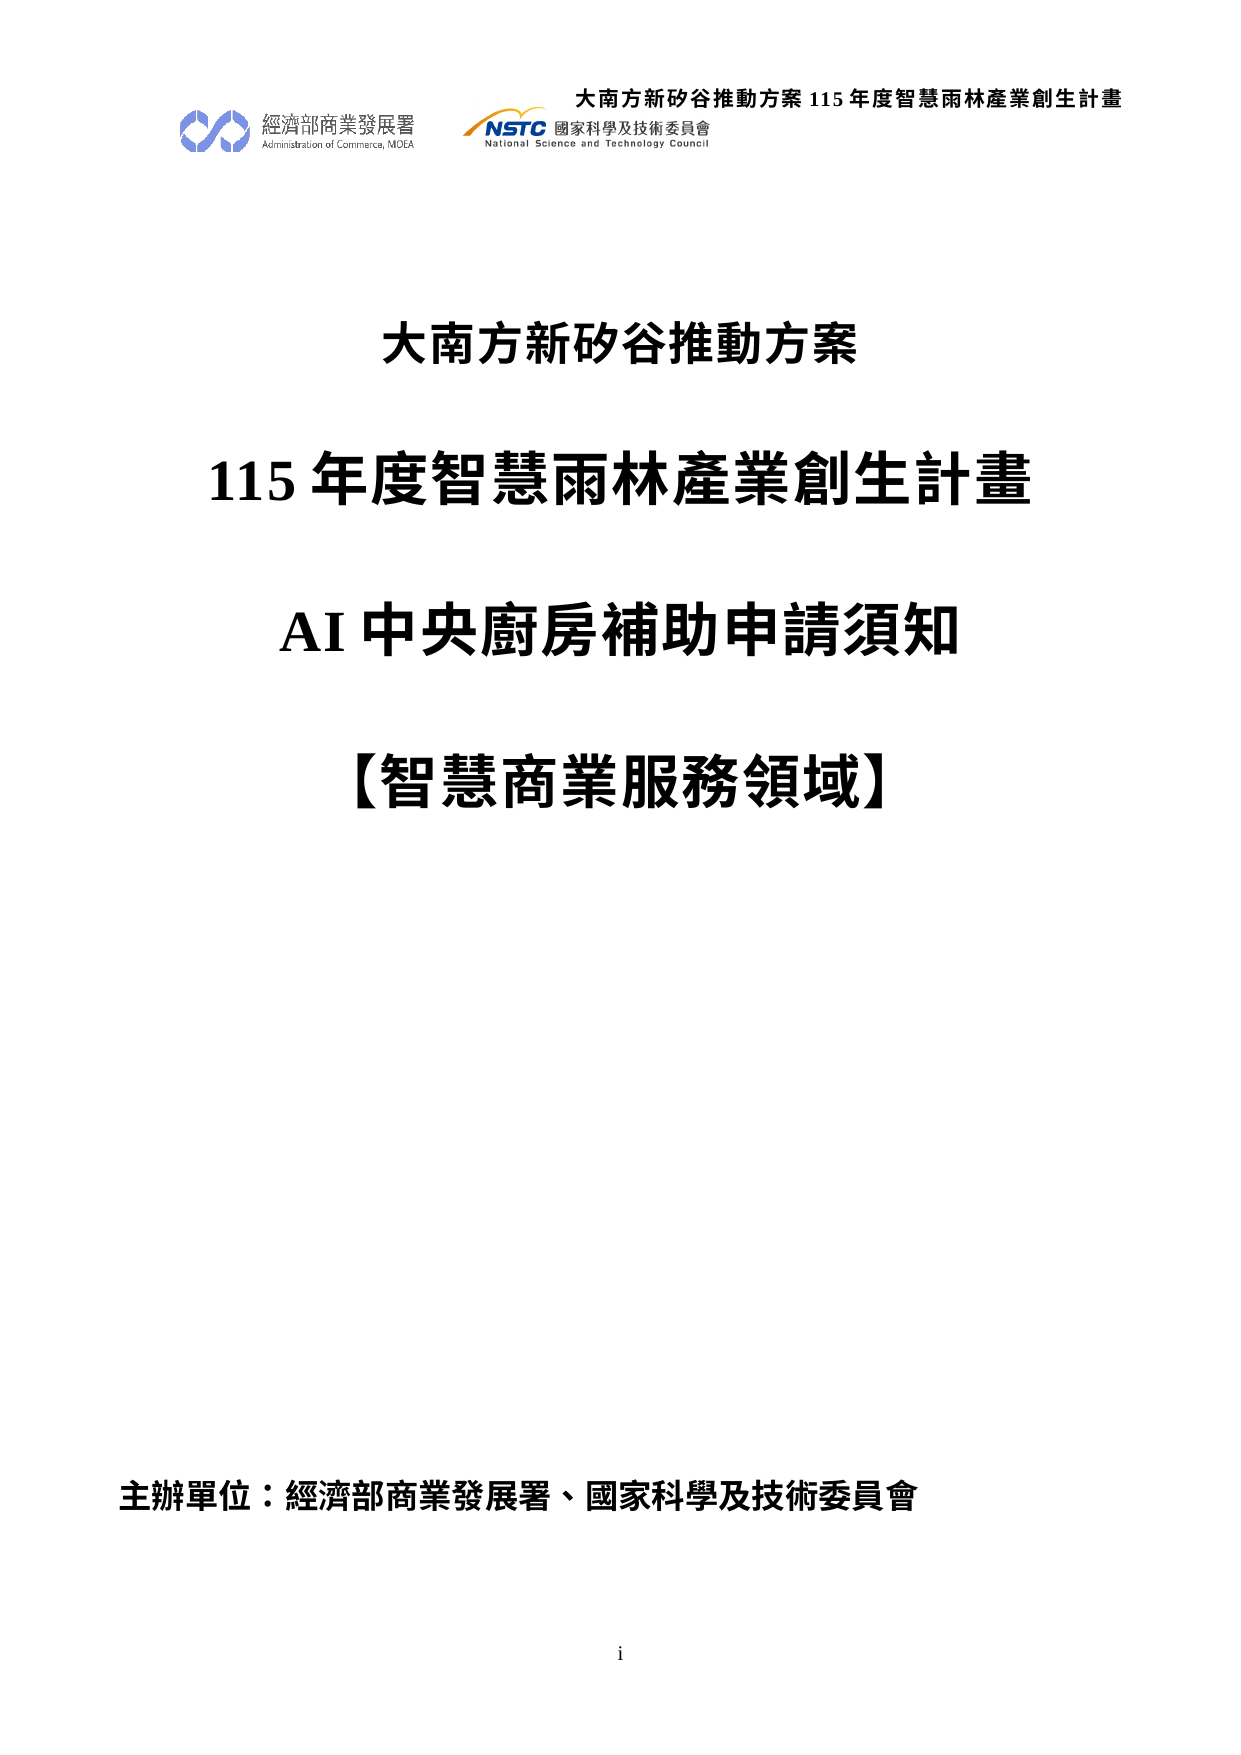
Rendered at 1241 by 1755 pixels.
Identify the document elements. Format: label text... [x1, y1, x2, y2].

text 115年度智慧雨林產業創生計畫 [118, 432, 1122, 517]
text 大南方新矽谷推動方案 [118, 308, 1122, 374]
text 【智慧商業服務領域】 [118, 736, 1122, 820]
text AI中央廚房補助申請須知 [118, 584, 1122, 668]
text 主辦單位：經濟部商業發展署、國家科學及技術委員會 [118, 1453, 1122, 1515]
